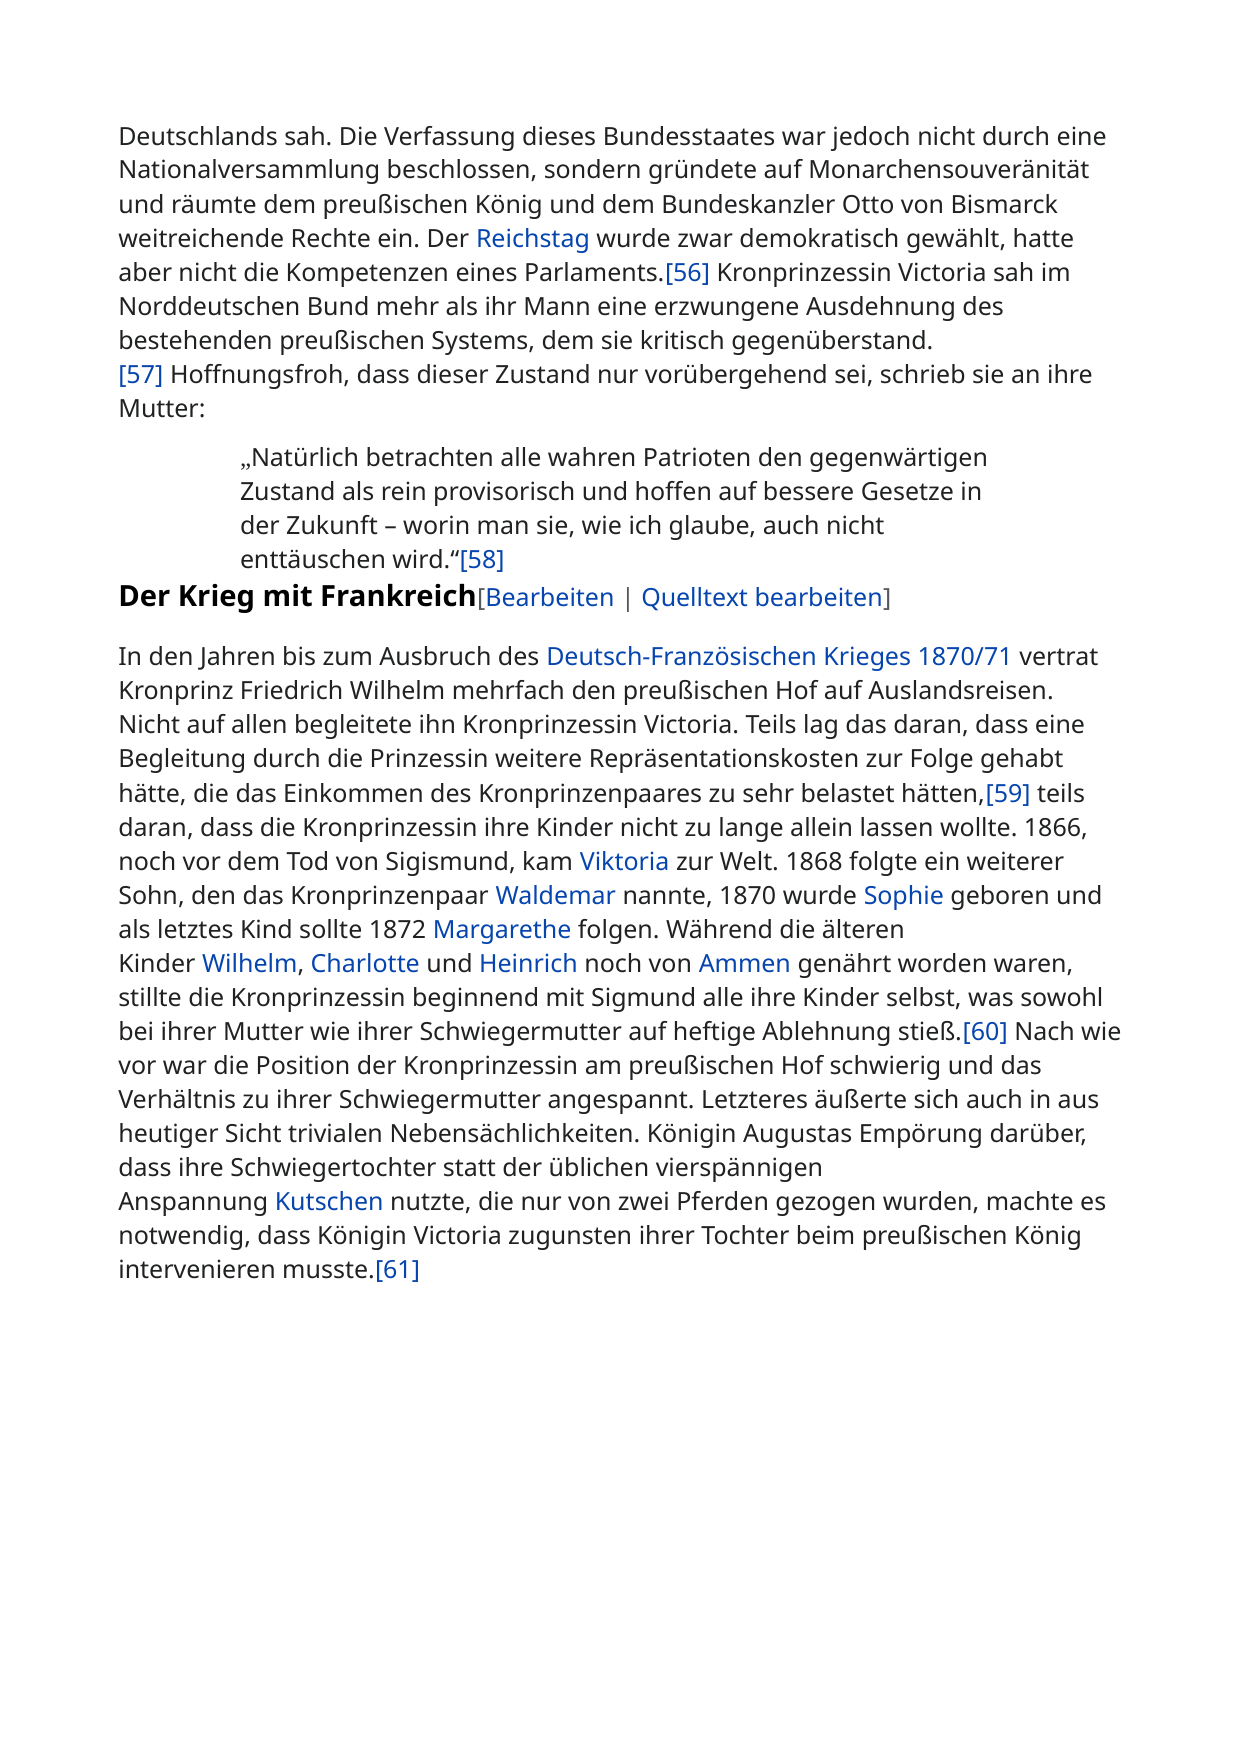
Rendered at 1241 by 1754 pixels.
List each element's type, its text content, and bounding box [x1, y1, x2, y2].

subtitle Der Krieg mit Frankreich[Bearbeiten | Quelltext bearbeiten] [118, 576, 1122, 615]
text Deutschlands sah. Die Verfassung dieses Bundesstaates war jedoch nicht durch eine Nationalversammlung beschlossen, sondern gründete auf Monarchensouveränität und räumte dem preußischen König und dem Bundeskanzler Otto von Bismarck weitreichende Rechte ein. Der Reichstag wurde zwar demokratisch gewählt, hatte aber nicht die Kompetenzen eines Parlaments.[56] Kronprinzessin Victoria sah im Norddeutschen Bund mehr als ihr Mann eine erzwungene Ausdehnung des bestehenden preußischen Systems, dem sie kritisch gegenüberstand.[57] Hoffnungsfroh, dass dieser Zustand nur vorübergehend sei, schrieb sie an ihre Mutter: [118, 118, 1122, 425]
text In den Jahren bis zum Ausbruch des Deutsch-Französischen Krieges 1870/71 vertrat Kronprinz Friedrich Wilhelm mehrfach den preußischen Hof auf Auslandsreisen. Nicht auf allen begleitete ihn Kronprinzessin Victoria. Teils lag das daran, dass eine Begleitung durch die Prinzessin weitere Repräsentationskosten zur Folge gehabt hätte, die das Einkommen des Kronprinzenpaares zu sehr belastet hätten,[59] teils daran, dass die Kronprinzessin ihre Kinder nicht zu lange allein lassen wollte. 1866, noch vor dem Tod von Sigismund, kam Viktoria zur Welt. 1868 folgte ein weiterer Sohn, den das Kronprinzenpaar Waldemar nannte, 1870 wurde Sophie geboren und als letztes Kind sollte 1872 Margarethe folgen. Während die älteren Kinder Wilhelm, Charlotte und Heinrich noch von Ammen genährt worden waren, stillte die Kronprinzessin beginnend mit Sigmund alle ihre Kinder selbst, was sowohl bei ihrer Mutter wie ihrer Schwiegermutter auf heftige Ablehnung stieß.[60] Nach wie vor war die Position der Kronprinzessin am preußischen Hof schwierig und das Verhältnis zu ihrer Schwiegermutter angespannt. Letzteres äußerte sich auch in aus heutiger Sicht trivialen Nebensächlichkeiten. Königin Augustas Empörung darüber, dass ihre Schwiegertochter statt der üblichen vierspännigen Anspannung Kutschen nutzte, die nur von zwei Pferden gezogen wurden, machte es notwendig, dass Königin Victoria zugunsten ihrer Tochter beim preußischen König intervenieren musste.[61] [118, 639, 1122, 1286]
text „Natürlich betrachten alle wahren Patrioten den gegenwärtigen Zustand als rein provisorisch und hoffen auf bessere Gesetze in der Zukunft – worin man sie, wie ich glaube, auch nicht enttäuschen wird.“[58] [240, 439, 1001, 576]
